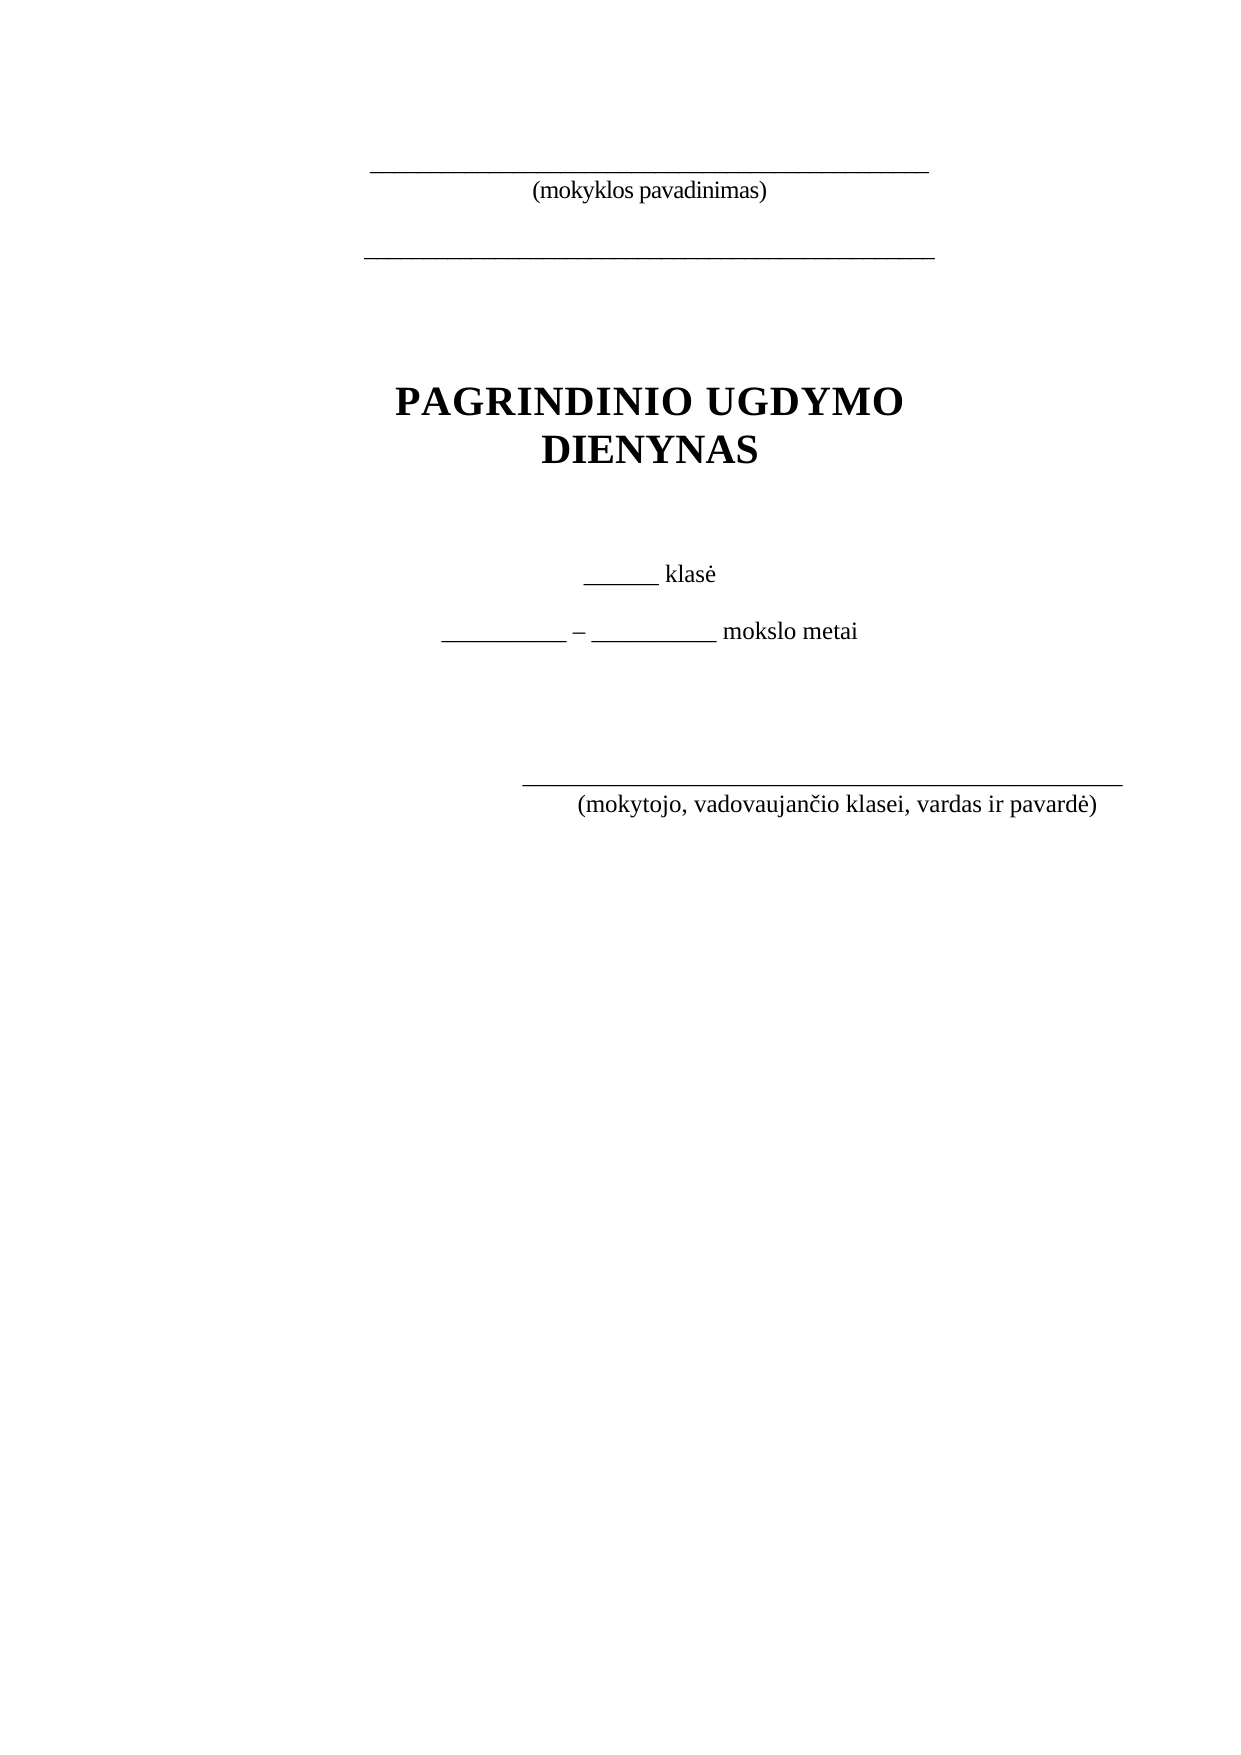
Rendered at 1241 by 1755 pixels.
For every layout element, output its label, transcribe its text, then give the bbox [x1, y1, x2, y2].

text ______ klasė [177, 559, 1122, 588]
text _______________________________________________ [177, 147, 1122, 176]
text DIENYNAS [177, 425, 1122, 473]
text __________ – __________ mokslo metai [177, 616, 1122, 645]
text PAGRINDINIO UGDYMO [177, 377, 1122, 425]
text ________________________________________________ [177, 233, 1122, 262]
text (mokytojo, vadovaujančio klasei, vardas ir pavardė) [577, 789, 1122, 818]
text (mokyklos pavadinimas) [177, 176, 1122, 204]
text ________________________________________________ [177, 760, 1122, 789]
